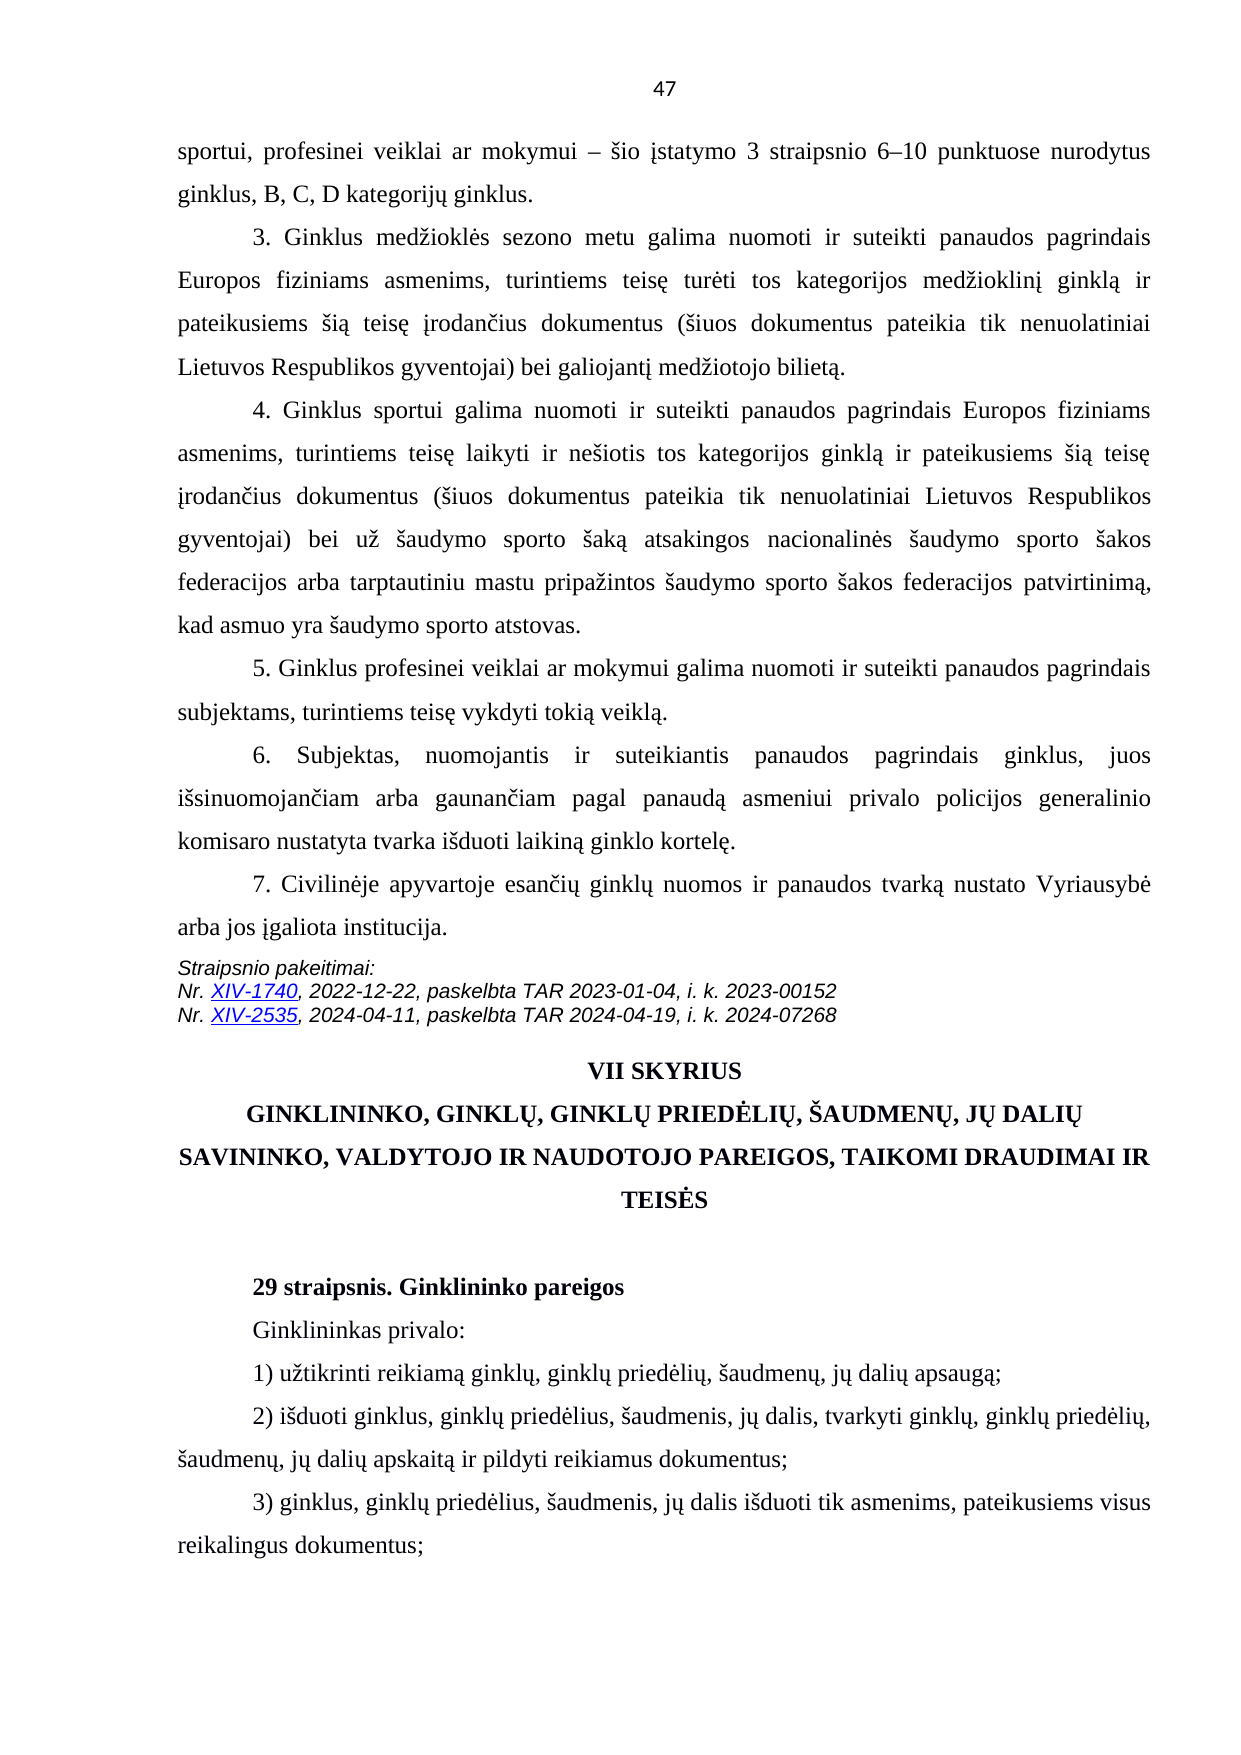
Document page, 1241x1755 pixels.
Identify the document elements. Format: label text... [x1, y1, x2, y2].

text Ginklininkas privalo: [177, 1315, 1152, 1343]
text 4. Ginklus sportui galima nuomoti ir suteikti panaudos pagrindais Europos fiziniams asmenims, turintiems teisę laikyti ir nešiotis tos kategorijos ginklą ir pateikusiems šią teisę įrodančius dokumentus (šiuos dokumentus pateikia tik nenuolatiniai Lietuvos Respublikos gyventojai) bei už šaudymo sporto šaką atsakingos nacionalinės šaudymo sporto šakos federacijos arba tarptautiniu mastu pripažintos šaudymo sporto šakos federacijos patvirtinimą, kad asmuo yra šaudymo sporto atstovas. [177, 395, 1152, 639]
text 5. Ginklus profesinei veiklai ar mokymui galima nuomoti ir suteikti panaudos pagrindais subjektams, turintiems teisę vykdyti tokią veiklą. [177, 653, 1152, 725]
text 29 straipsnis. Ginklininko pareigos [177, 1272, 1152, 1300]
text 3. Ginklus medžioklės sezono metu galima nuomoti ir suteikti panaudos pagrindais Europos fiziniams asmenims, turintiems teisę turėti tos kategorijos medžioklinį ginklą ir pateikusiems šią teisę įrodančius dokumentus (šiuos dokumentus pateikia tik nenuolatiniai Lietuvos Respublikos gyventojai) bei galiojantį medžiotojo bilietą. [177, 222, 1152, 380]
text GINKLININKO, GINKLŲ, GINKLŲ PRIEDĖLIŲ, ŠAUDMENŲ, JŲ DALIŲ SAVININKO, VALDYTOJO IR NAUDOTOJO PAREIGOS, TAIKOMI DRAUDIMAI IR TEISĖS [177, 1099, 1152, 1214]
text 1) užtikrinti reikiamą ginklų, ginklų priedėlių, šaudmenų, jų dalių apsaugą; [177, 1358, 1152, 1387]
text VII SKYRIUS [177, 1056, 1152, 1085]
text Nr. XIV-2535, 2024-04-11, paskelbta TAR 2024-04-19, i. k. 2024-07268 [177, 1003, 1152, 1027]
text 2) išduoti ginklus, ginklų priedėlius, šaudmenis, jų dalis, tvarkyti ginklų, ginklų priedėlių, šaudmenų, jų dalių apskaitą ir pildyti reikiamus dokumentus; [177, 1401, 1152, 1473]
text sportui, profesinei veiklai ar mokymui – šio įstatymo 3 straipsnio 6–10 punktuose nurodytus ginklus, B, C, D kategorijų ginklus. [177, 136, 1152, 208]
text Nr. XIV-1740, 2022-12-22, paskelbta TAR 2023-01-04, i. k. 2023-00152 [177, 979, 1152, 1003]
text Straipsnio pakeitimai: [177, 955, 1152, 979]
text 7. Civilinėje apyvartoje esančių ginklų nuomos ir panaudos tvarką nustato Vyriausybė arba jos įgaliota institucija. [177, 869, 1152, 941]
text 3) ginklus, ginklų priedėlius, šaudmenis, jų dalis išduoti tik asmenims, pateikusiems visus reikalingus dokumentus; [177, 1487, 1152, 1559]
text 6. Subjektas, nuomojantis ir suteikiantis panaudos pagrindais ginklus, juos išsinuomojančiam arba gaunančiam pagal panaudą asmeniui privalo policijos generalinio komisaro nustatyta tvarka išduoti laikiną ginklo kortelę. [177, 740, 1152, 855]
